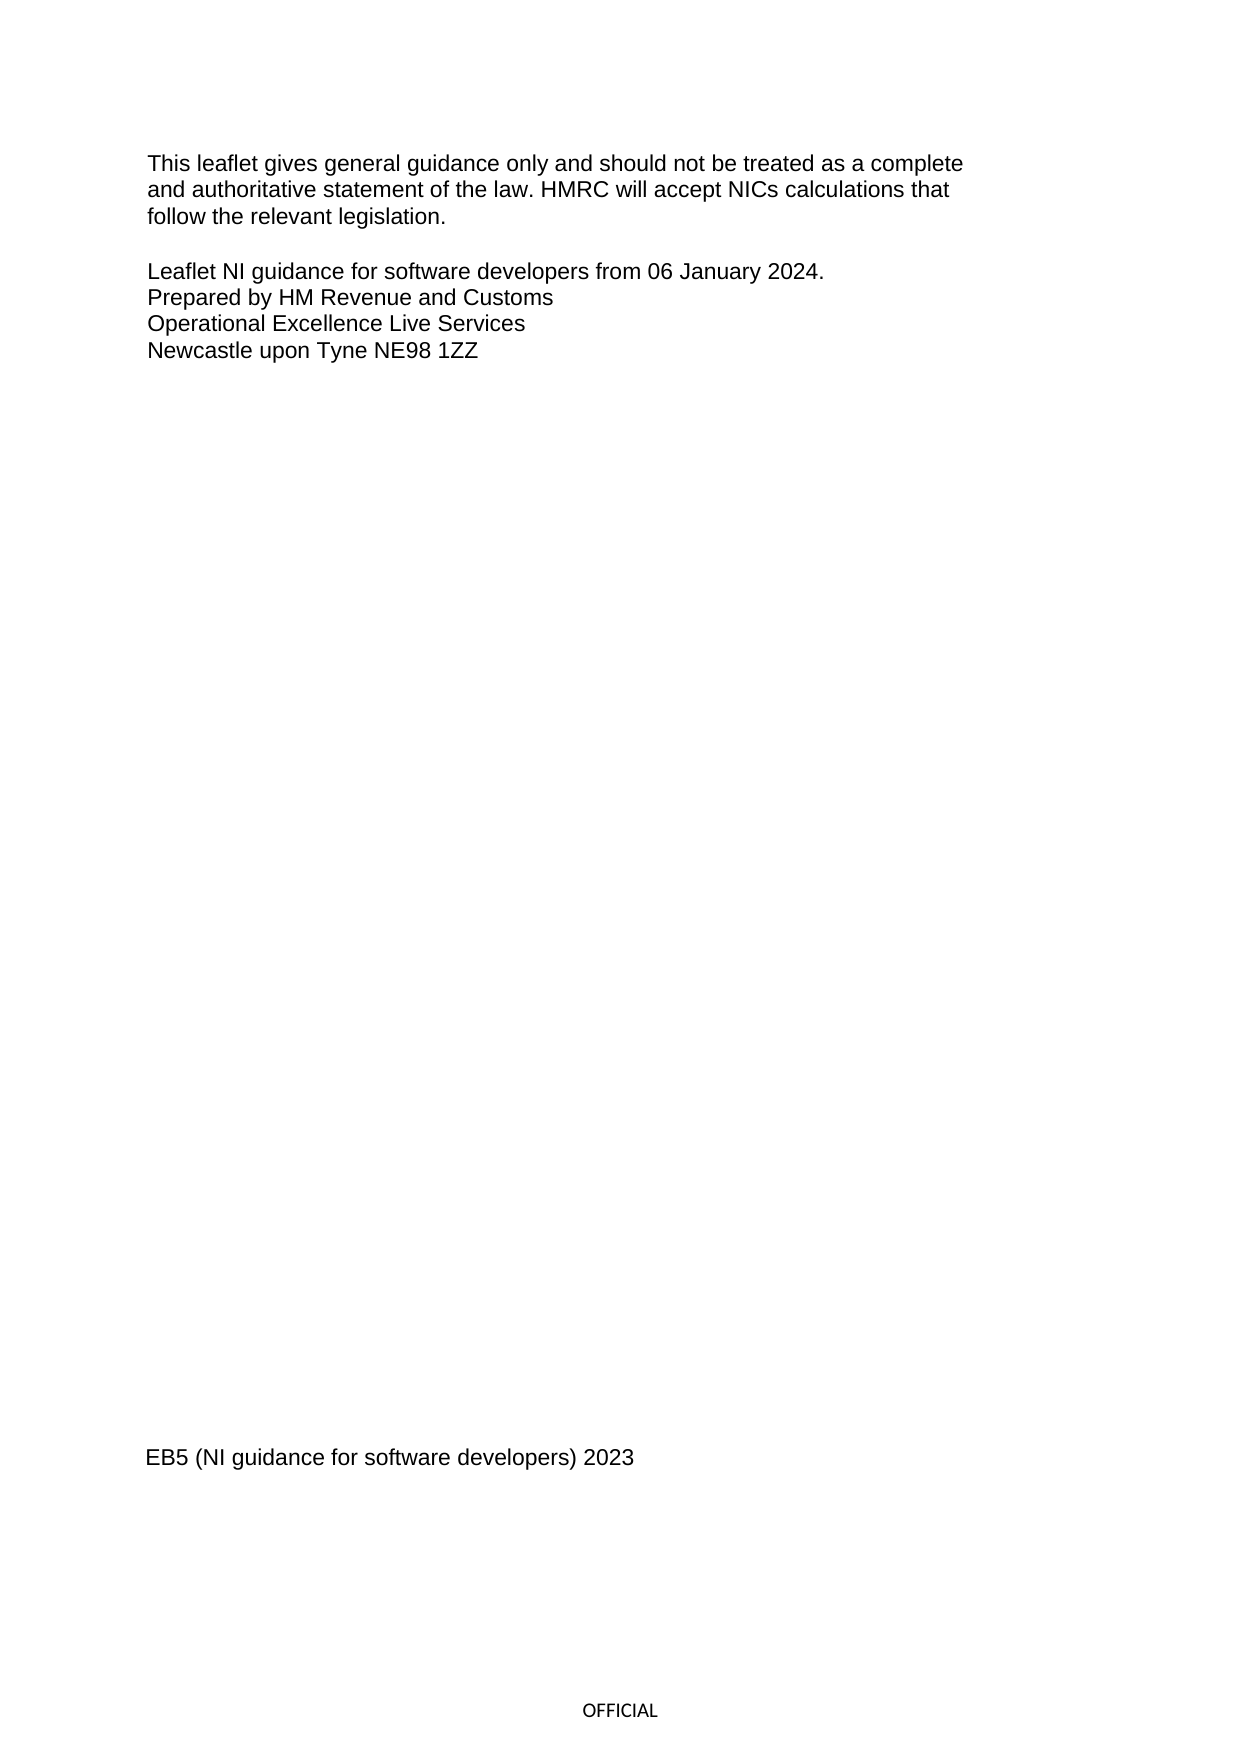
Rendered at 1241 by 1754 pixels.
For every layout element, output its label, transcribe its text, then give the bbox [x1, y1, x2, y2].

text Prepared by HM Revenue and Customs [147, 284, 974, 310]
text Operational Excellence Live Services [147, 310, 974, 337]
text This leaflet gives general guidance only and should not be treated as a complete and authoritative statement of the law. HMRC will accept NICs calculations that follow the relevant legislation. [147, 150, 1000, 229]
text EB5 (NI guidance for software developers) 2023 [145, 1444, 1000, 1470]
text Leaflet NI guidance for software developers from 06 January 2024. [147, 258, 974, 284]
text Newcastle upon Tyne NE98 1ZZ [147, 337, 974, 363]
